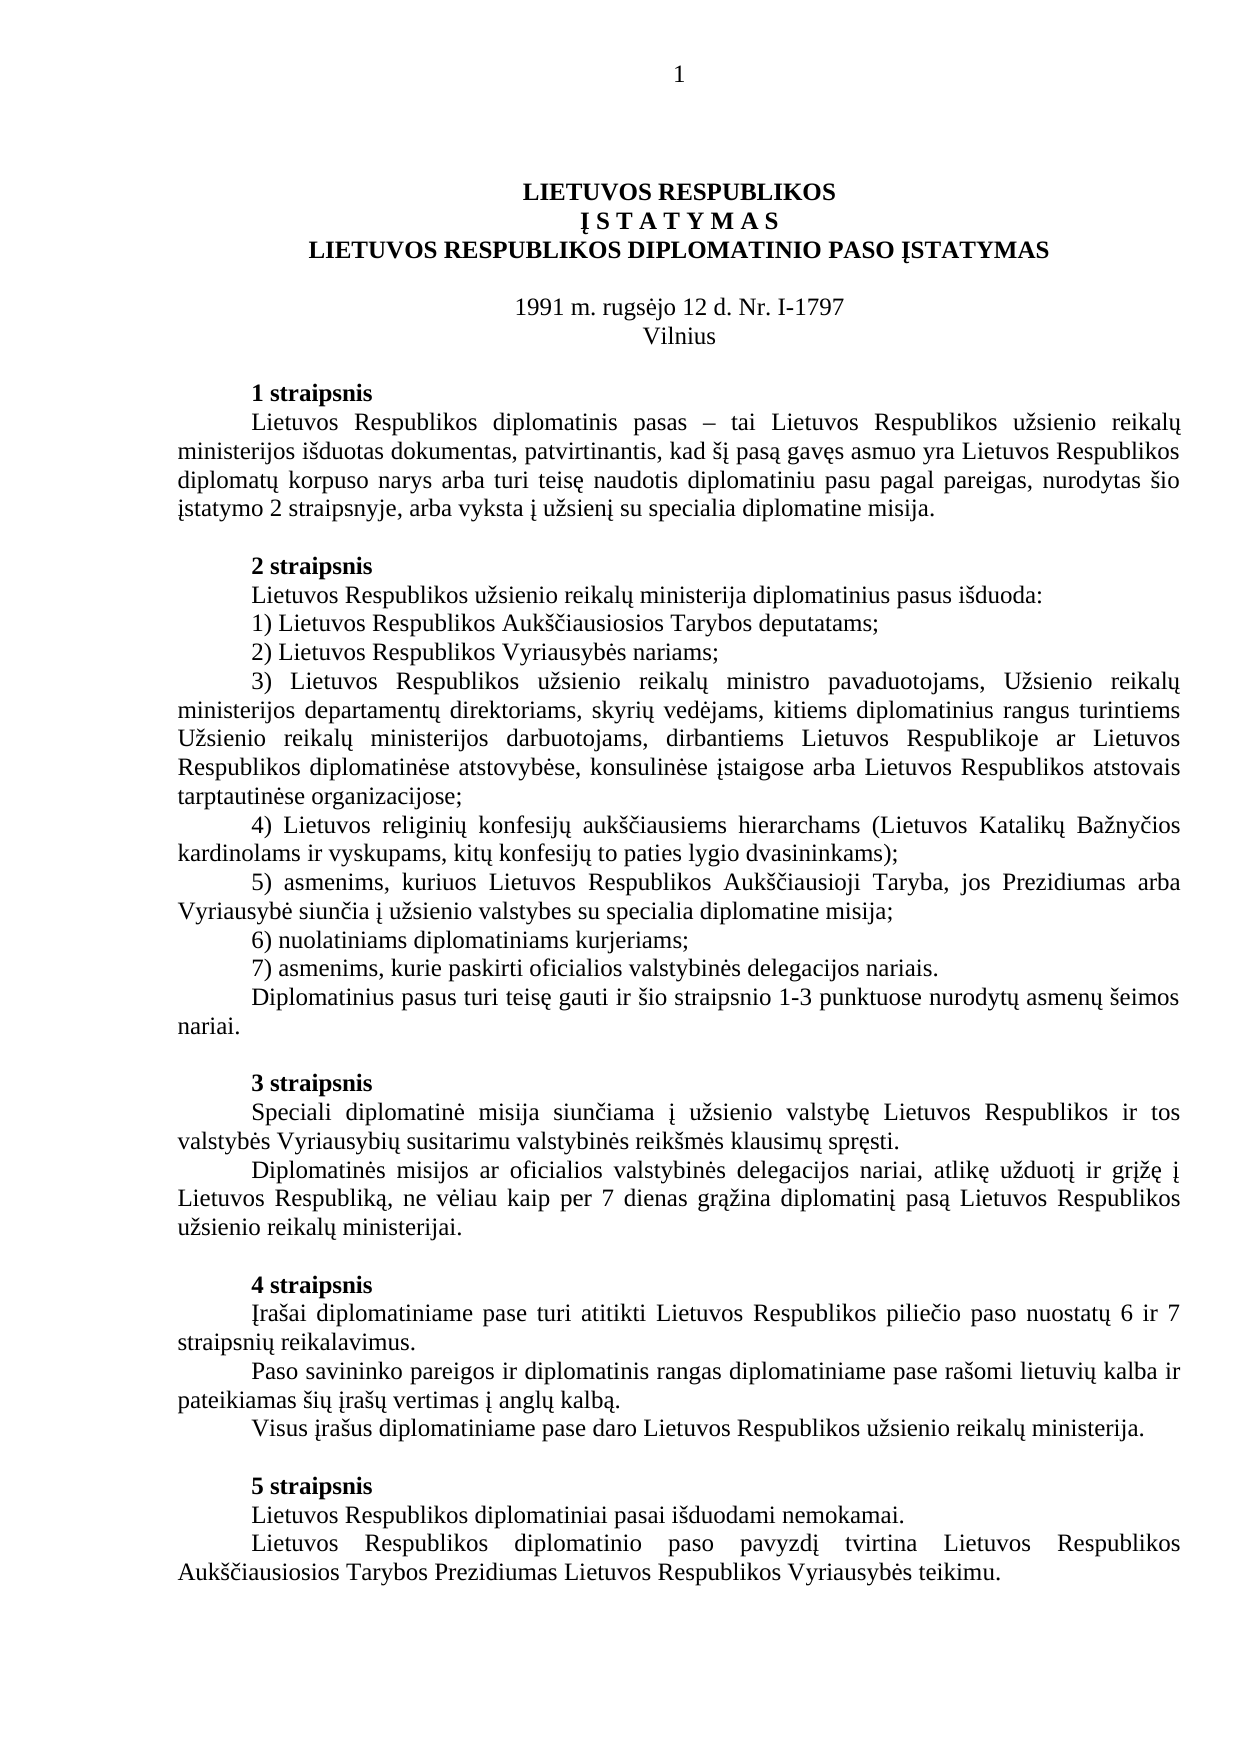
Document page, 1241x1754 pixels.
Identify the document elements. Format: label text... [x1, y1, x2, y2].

text Paso savininko pareigos ir diplomatinis rangas diplomatiniame pase rašomi lietuvių kalba ir pateikiamas šių įrašų vertimas į anglų kalbą. [177, 1356, 1181, 1413]
text 1) Lietuvos Respublikos Aukščiausiosios Tarybos deputatams; [177, 608, 1181, 637]
text Diplomatinės misijos ar oficialios valstybinės delegacijos nariai, atlikę užduotį ir grįžę į Lietuvos Respubliką, ne vėliau kaip per 7 dienas grąžina diplomatinį pasą Lietuvos Respublikos užsienio reikalų ministerijai. [177, 1155, 1181, 1241]
text Visus įrašus diplomatiniame pase daro Lietuvos Respublikos užsienio reikalų ministerija. [177, 1413, 1181, 1442]
text Vilnius [177, 321, 1181, 350]
text 3 straipsnis [177, 1068, 1181, 1097]
text LIETUVOS RESPUBLIKOS [177, 177, 1181, 206]
text 2) Lietuvos Respublikos Vyriausybės nariams; [177, 637, 1181, 666]
text 7) asmenims, kurie paskirti oficialios valstybinės delegacijos nariais. [177, 953, 1181, 982]
text 6) nuolatiniams diplomatiniams kurjeriams; [177, 925, 1181, 953]
text Lietuvos Respublikos diplomatinis pasas – tai Lietuvos Respublikos užsienio reikalų ministerijos išduotas dokumentas, patvirtinantis, kad šį pasą gavęs asmuo yra Lietuvos Respublikos diplomatų korpuso narys arba turi teisę naudotis diplomatiniu pasu pagal pareigas, nurodytas šio įstatymo 2 straipsnyje, arba vyksta į užsienį su specialia diplomatine misija. [177, 407, 1181, 522]
text Lietuvos Respublikos užsienio reikalų ministerija diplomatinius pasus išduoda: [177, 580, 1181, 608]
text 4 straipsnis [177, 1270, 1181, 1298]
text Į S T A T Y M A S [177, 206, 1181, 235]
text Lietuvos Respublikos diplomatiniai pasai išduodami nemokamai. [177, 1500, 1181, 1528]
text Diplomatinius pasus turi teisę gauti ir šio straipsnio 1-3 punktuose nurodytų asmenų šeimos nariai. [177, 982, 1181, 1040]
text 4) Lietuvos religinių konfesijų aukščiausiems hierarchams (Lietuvos Katalikų Bažnyčios kardinolams ir vyskupams, kitų konfesijų to paties lygio dvasininkams); [177, 810, 1181, 867]
text Speciali diplomatinė misija siunčiama į užsienio valstybę Lietuvos Respublikos ir tos valstybės Vyriausybių susitarimu valstybinės reikšmės klausimų spręsti. [177, 1097, 1181, 1155]
text 3) Lietuvos Respublikos užsienio reikalų ministro pavaduotojams, Užsienio reikalų ministerijos departamentų direktoriams, skyrių vedėjams, kitiems diplomatinius rangus turintiems Užsienio reikalų ministerijos darbuotojams, dirbantiems Lietuvos Respublikoje ar Lietuvos Respublikos diplomatinėse atstovybėse, konsulinėse įstaigose arba Lietuvos Respublikos atstovais tarptautinėse organizacijose; [177, 666, 1181, 810]
text LIETUVOS RESPUBLIKOS DIPLOMATINIO PASO ĮSTATYMAS [177, 235, 1181, 263]
text Lietuvos Respublikos diplomatinio paso pavyzdį tvirtina Lietuvos Respublikos Aukščiausiosios Tarybos Prezidiumas Lietuvos Respublikos Vyriausybės teikimu. [177, 1528, 1181, 1586]
text 1 straipsnis [177, 378, 1181, 407]
text Įrašai diplomatiniame pase turi atitikti Lietuvos Respublikos piliečio paso nuostatų 6 ir 7 straipsnių reikalavimus. [177, 1298, 1181, 1356]
text 2 straipsnis [177, 551, 1181, 580]
text 5) asmenims, kuriuos Lietuvos Respublikos Aukščiausioji Taryba, jos Prezidiumas arba Vyriausybė siunčia į užsienio valstybes su specialia diplomatine misija; [177, 867, 1181, 925]
text 5 straipsnis [177, 1471, 1181, 1500]
text 1991 m. rugsėjo 12 d. Nr. I-1797 [177, 292, 1181, 321]
